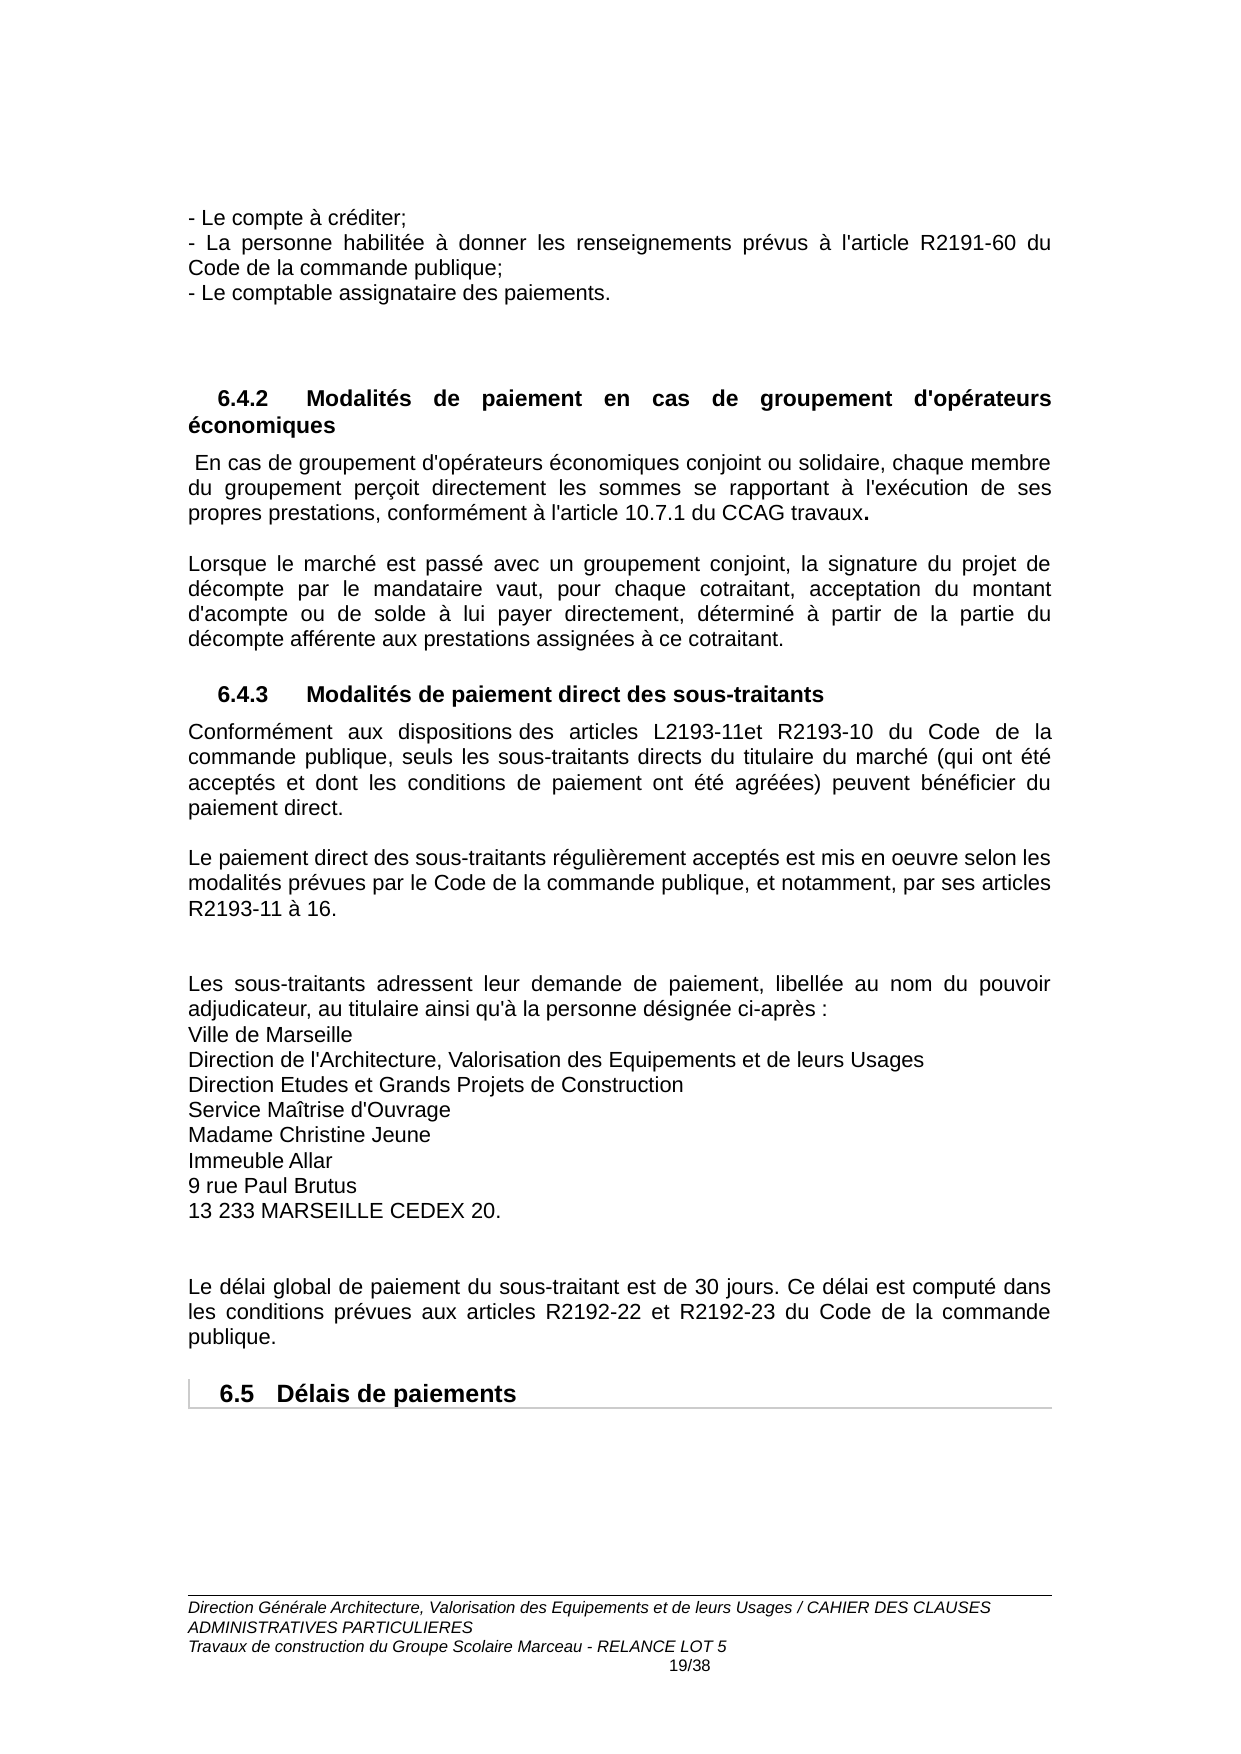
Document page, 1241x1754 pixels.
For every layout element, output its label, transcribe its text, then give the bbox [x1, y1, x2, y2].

text Madame Christine Jeune [188, 1122, 1052, 1148]
text Lorsque le marché est passé avec un groupement conjoint, la signature du projet de décompte par le mandataire vaut, pour chaque cotraitant, acceptation du montant d'acompte ou de solde à lui payer directement, déterminé à partir de la partie du décompte afférente aux prestations assignées à ce cotraitant. [188, 551, 1052, 651]
text Le délai global de paiement du sous-traitant est de 30 jours. Ce délai est computé dans les conditions prévues aux articles R2192-22 et R2192-23 du Code de la commande publique. [188, 1274, 1052, 1349]
text 13 233 MARSEILLE CEDEX 20. [188, 1198, 1052, 1223]
text Conformément aux dispositions des articles L2193-11et R2193-10 du Code de la commande publique, seuls les sous-traitants directs du titulaire du marché (qui ont été acceptés et dont les conditions de paiement ont été agréées) peuvent bénéficier du paiement direct. [188, 719, 1052, 820]
text - La personne habilitée à donner les renseignements prévus à l'article R2191-60 du Code de la commande publique; [188, 230, 1052, 280]
text - Le comptable assignataire des paiements. [188, 280, 1052, 305]
text 9 rue Paul Brutus [188, 1173, 1052, 1198]
subtitle Modalités de paiement direct des sous-traitants [188, 681, 1052, 707]
text Les sous-traitants adressent leur demande de paiement, libellée au nom du pouvoir adjudicateur, au titulaire ainsi qu'à la personne désignée ci-après : [188, 971, 1052, 1022]
subtitle Délais de paiements [190, 1379, 1052, 1407]
text Immeuble Allar [188, 1148, 1052, 1173]
text Direction de l'Architecture, Valorisation des Equipements et de leurs Usages [188, 1047, 1052, 1072]
text - Le compte à créditer; [188, 204, 1052, 230]
text Service Maîtrise d'Ouvrage [188, 1097, 1052, 1122]
text Le paiement direct des sous-traitants régulièrement acceptés est mis en oeuvre selon les modalités prévues par le Code de la commande publique, et notamment, par ses articles R2193-11 à 16. [188, 845, 1052, 921]
subtitle Modalités de paiement en cas de groupement d'opérateurs économiques [188, 385, 1052, 438]
text Ville de Marseille [188, 1022, 1052, 1047]
text En cas de groupement d'opérateurs économiques conjoint ou solidaire, chaque membre du groupement perçoit directement les sommes se rapportant à l'exécution de ses propres prestations, conformément à l'article 10.7.1 du CCAG travaux. [188, 450, 1052, 525]
text Direction Etudes et Grands Projets de Construction [188, 1072, 1052, 1097]
